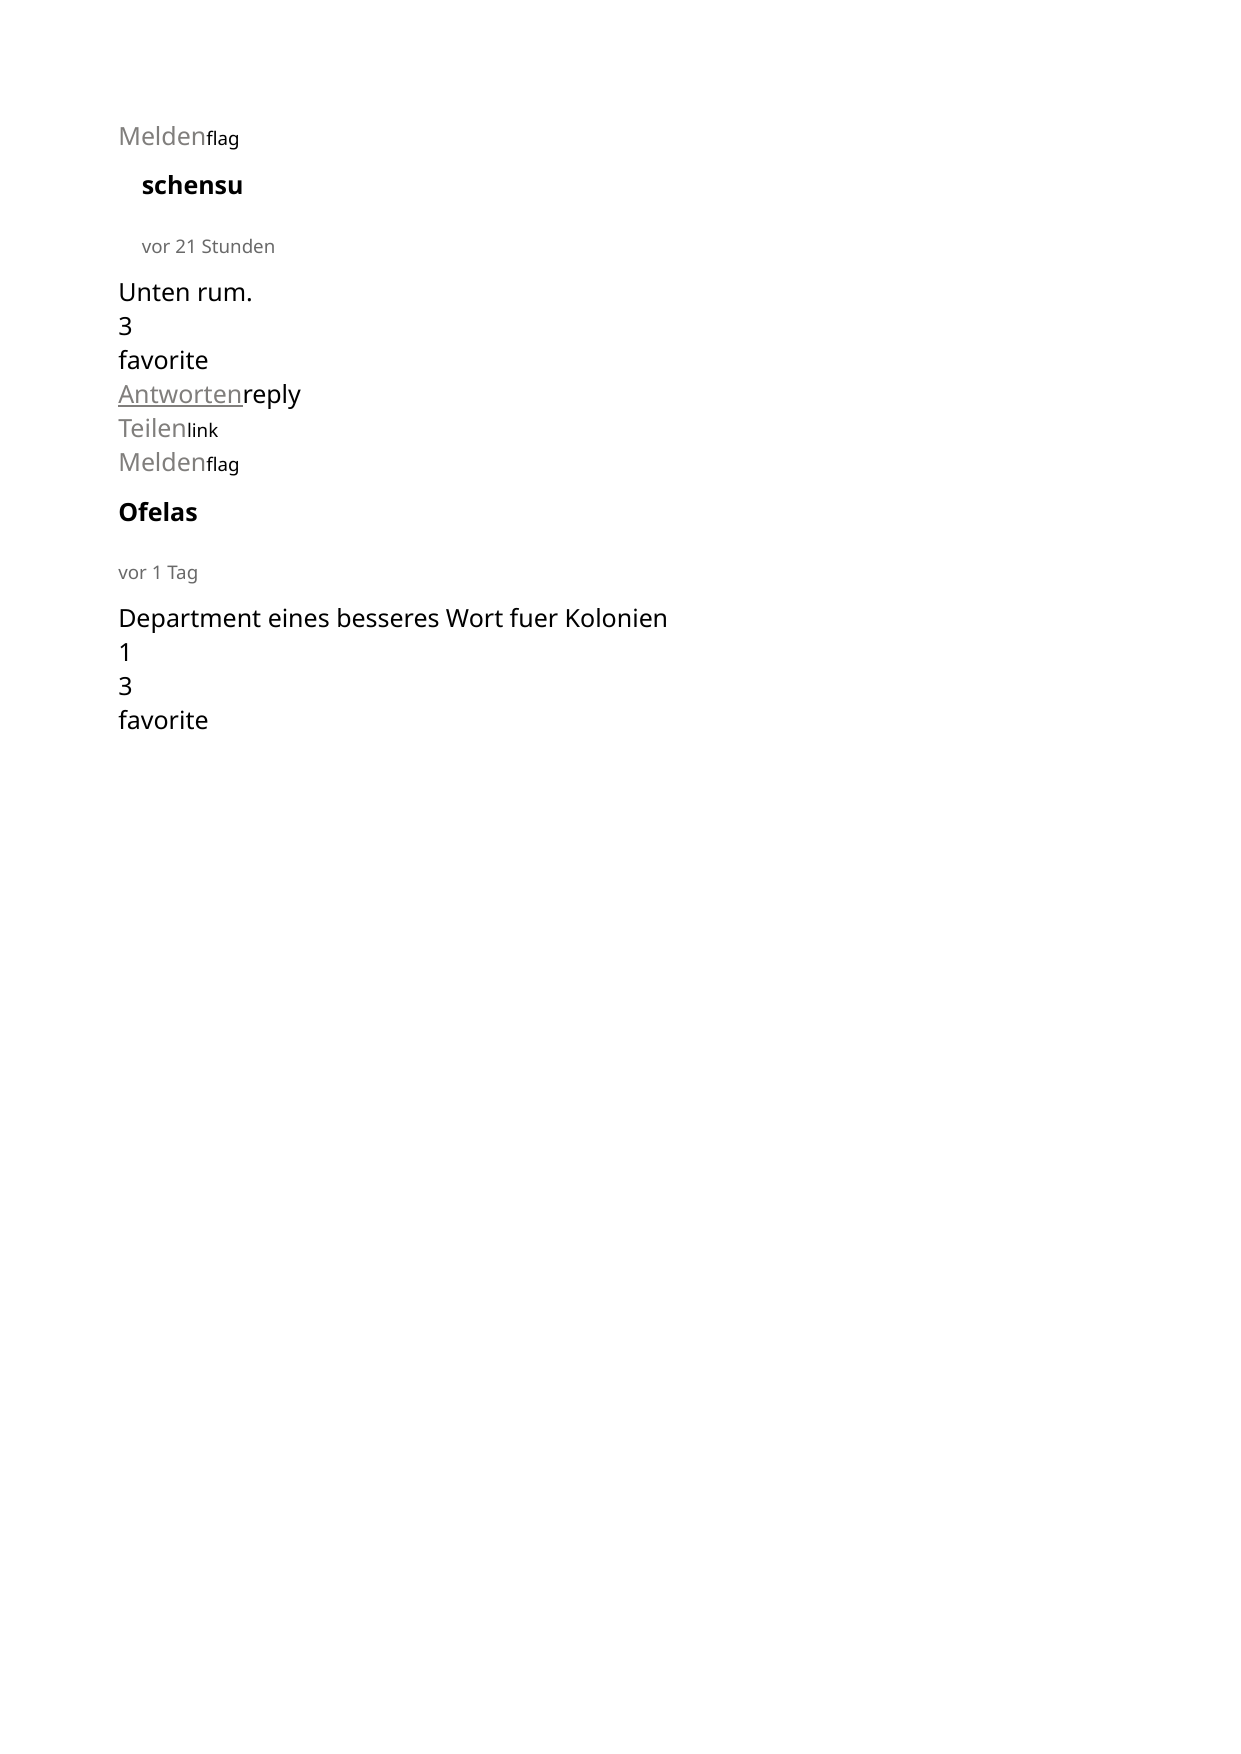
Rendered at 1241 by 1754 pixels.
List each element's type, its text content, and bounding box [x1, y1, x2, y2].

text 3 [118, 308, 1122, 342]
text Unten rum. [118, 274, 1122, 308]
text Ofelas [118, 494, 1114, 528]
text vor 1 Tag [118, 559, 1117, 585]
text Meldenflag [118, 444, 1122, 479]
text Department eines besseres Wort fuer Kolonien [118, 601, 1122, 635]
text 3 [118, 669, 1122, 703]
text favorite [118, 703, 1122, 737]
text 1 [118, 635, 1122, 669]
text Antwortenreply [118, 376, 1122, 411]
text schensu [142, 168, 1114, 202]
text Teilenlink [118, 411, 1122, 444]
text vor 21 Stunden [142, 233, 1117, 259]
text Meldenflag [118, 118, 1122, 152]
text favorite [118, 342, 1122, 376]
